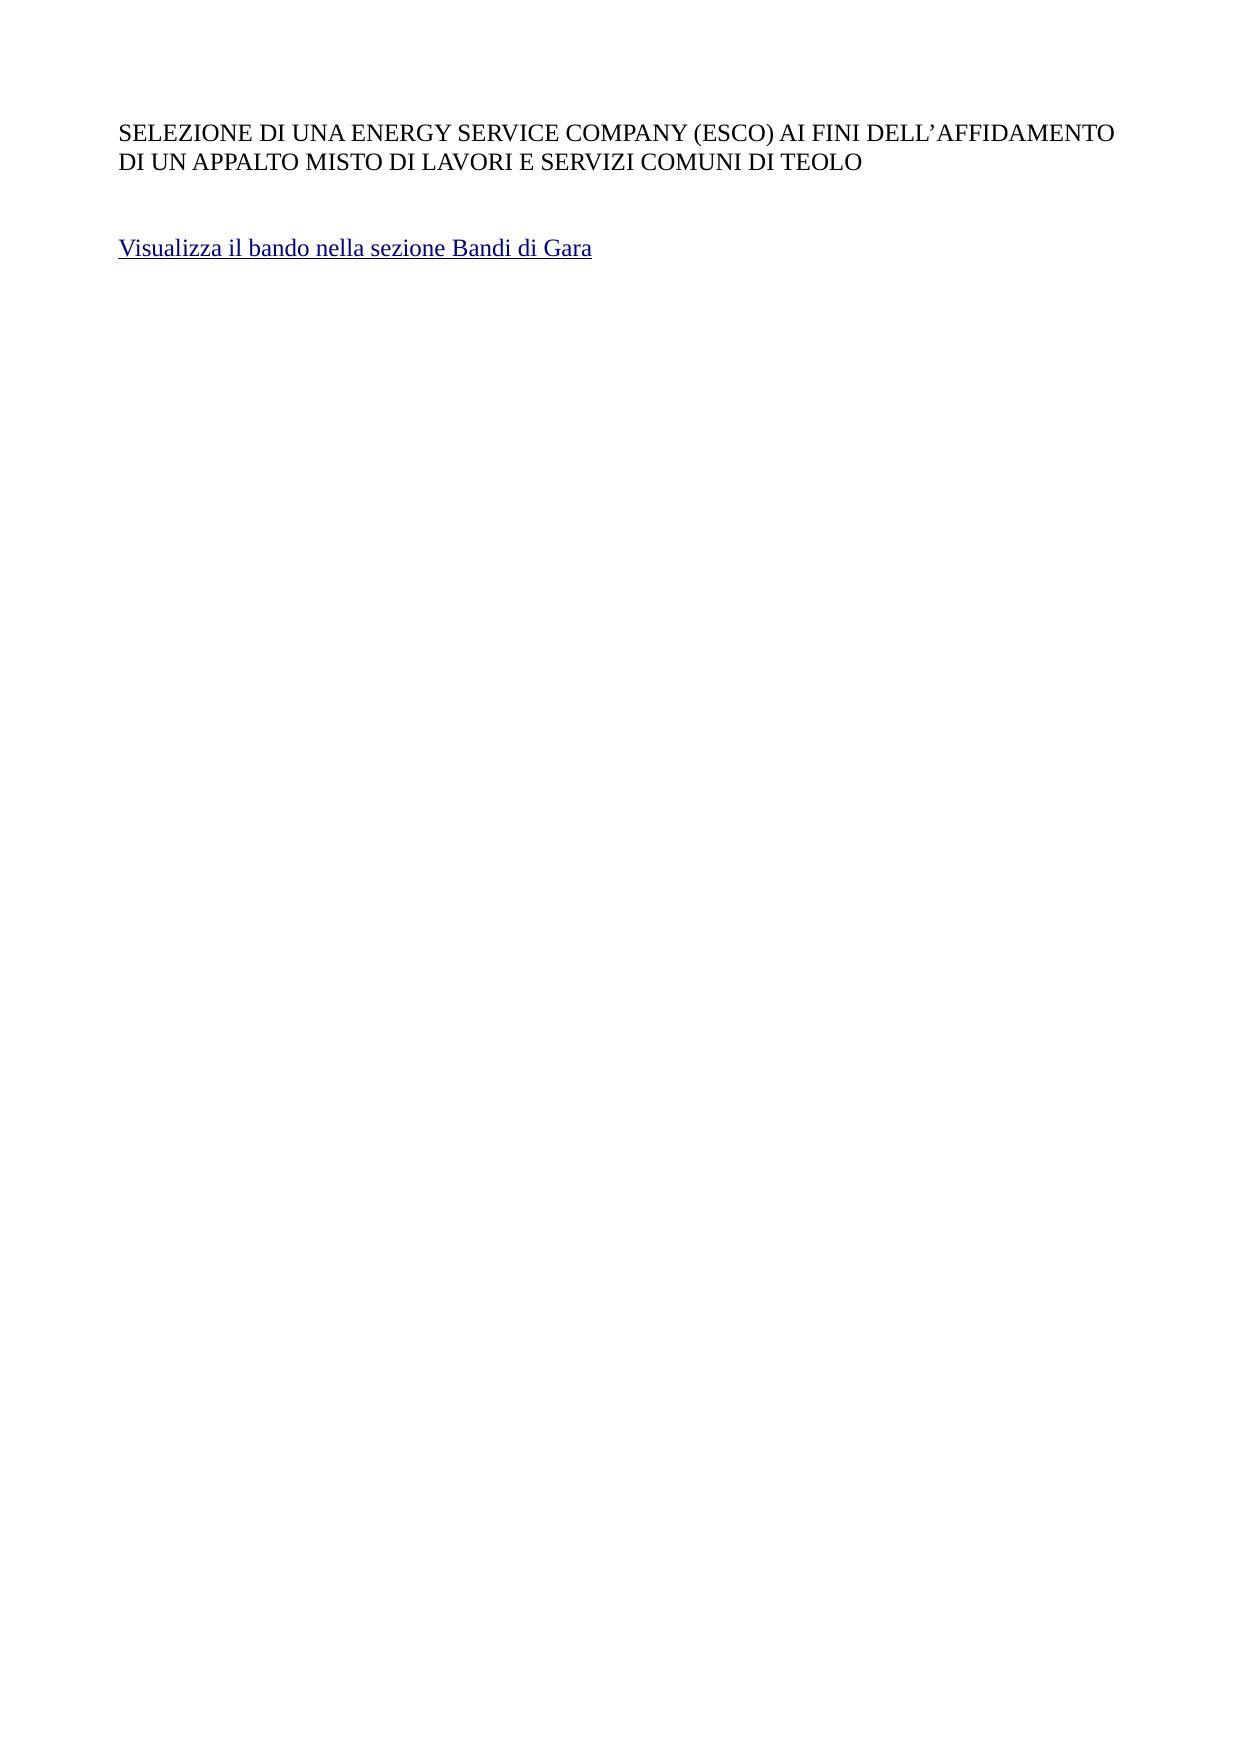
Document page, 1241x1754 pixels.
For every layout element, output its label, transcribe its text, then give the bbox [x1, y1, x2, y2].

text Visualizza il bando nella sezione Bandi di Gara [118, 233, 1122, 262]
text SELEZIONE DI UNA ENERGY SERVICE COMPANY (ESCO) AI FINI DELL’AFFIDAMENTO DI UN APPALTO MISTO DI LAVORI E SERVIZI COMUNI DI TEOLO [118, 118, 1122, 176]
